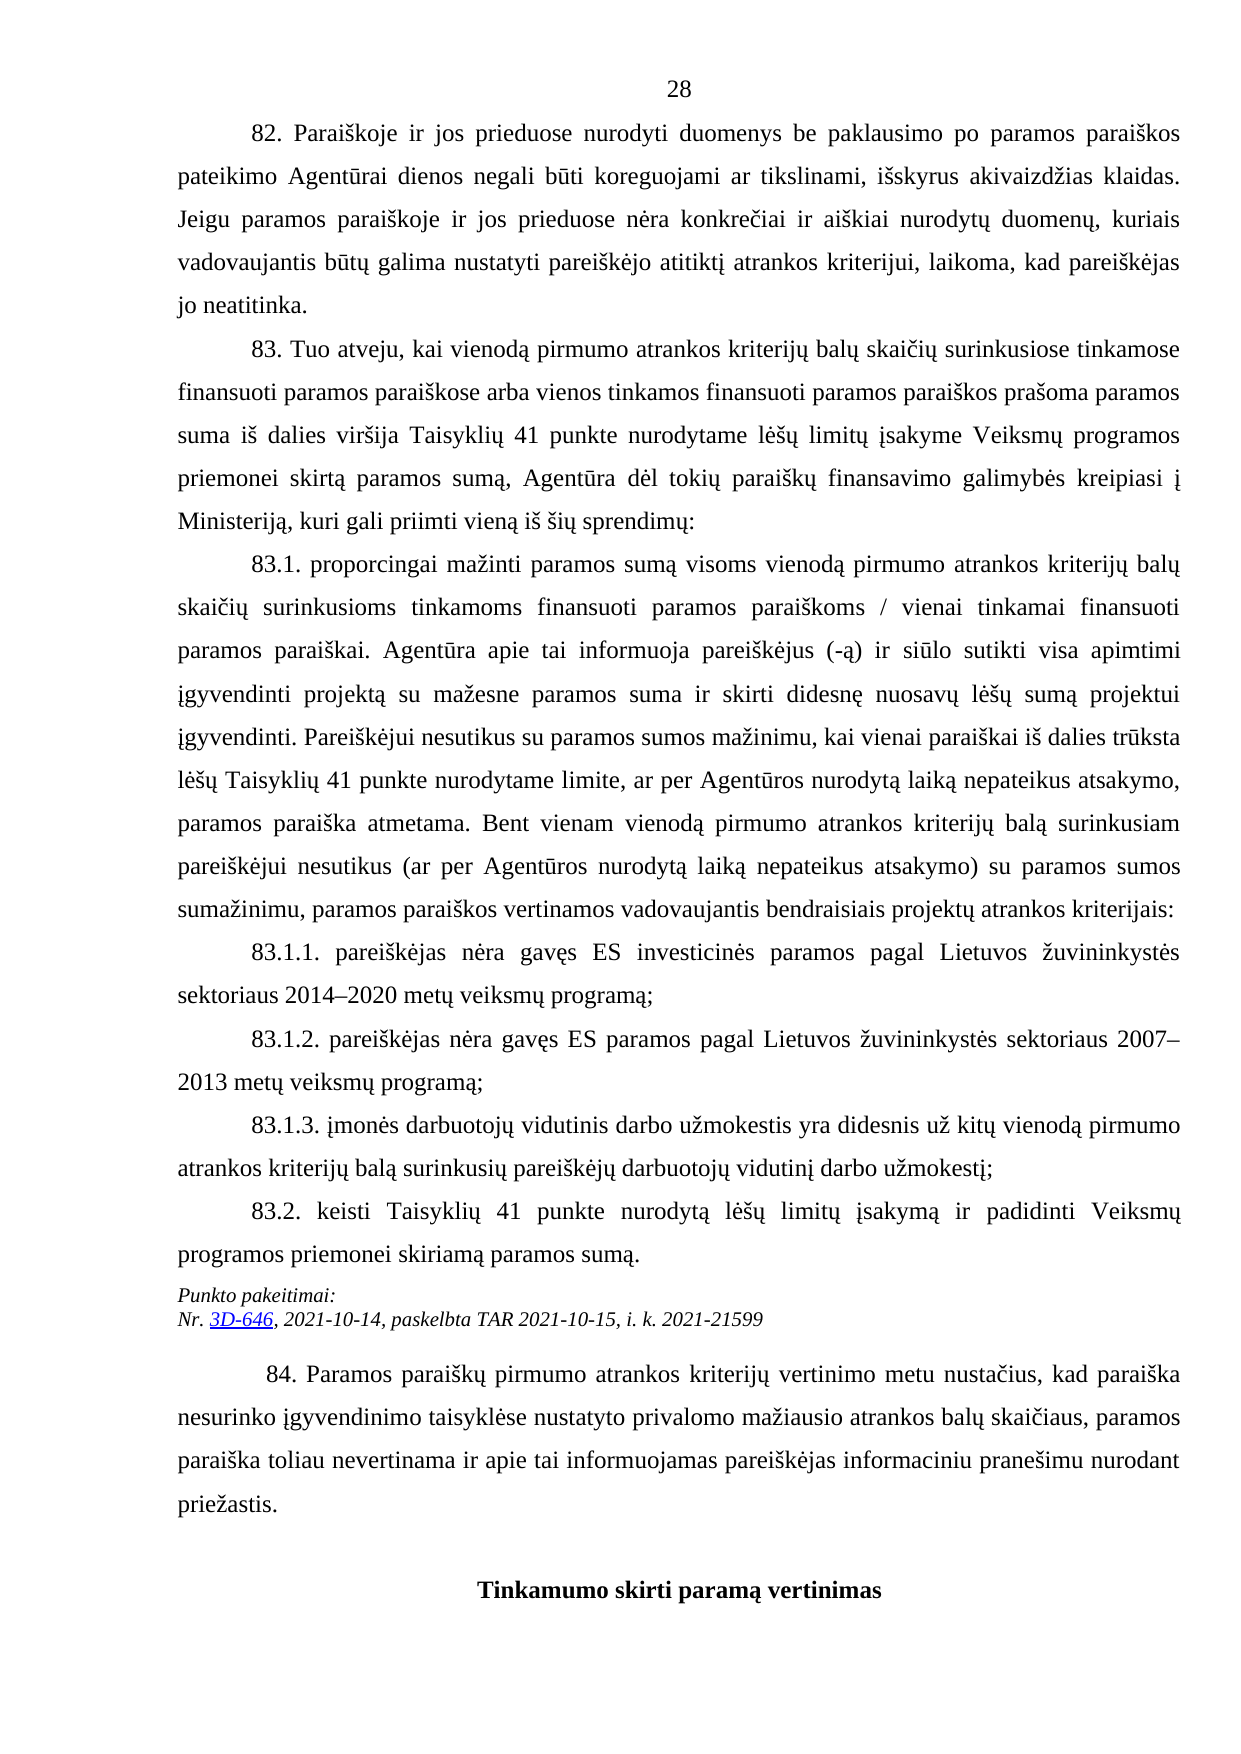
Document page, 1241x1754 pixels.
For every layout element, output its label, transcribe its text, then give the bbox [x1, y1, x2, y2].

text Punkto pakeitimai: [177, 1282, 1181, 1307]
text 83.1.1. pareiškėjas nėra gavęs ES investicinės paramos pagal Lietuvos žuvininkystės sektoriaus 2014–2020 metų veiksmų programą; [177, 937, 1181, 1009]
text 83. Tuo atveju, kai vienodą pirmumo atrankos kriterijų balų skaičių surinkusiose tinkamose finansuoti paramos paraiškose arba vienos tinkamos finansuoti paramos paraiškos prašoma paramos suma iš dalies viršija Taisyklių 41 punkte nurodytame lėšų limitų įsakyme Veiksmų programos priemonei skirtą paramos sumą, Agentūra dėl tokių paraiškų finansavimo galimybės kreipiasi į Ministeriją, kuri gali priimti vieną iš šių sprendimų: [177, 334, 1181, 535]
text 84. Paramos paraiškų pirmumo atrankos kriterijų vertinimo metu nustačius, kad paraiška nesurinko įgyvendinimo taisyklėse nustatyto privalomo mažiausio atrankos balų skaičiaus, paramos paraiška toliau nevertinama ir apie tai informuojamas pareiškėjas informaciniu pranešimu nurodant priežastis. [177, 1359, 1181, 1517]
text Nr. 3D-646, 2021-10-14, paskelbta TAR 2021-10-15, i. k. 2021-21599 [177, 1307, 1181, 1331]
text 83.1.2. pareiškėjas nėra gavęs ES paramos pagal Lietuvos žuvininkystės sektoriaus 2007–2013 metų veiksmų programą; [177, 1024, 1181, 1096]
text 82. Paraiškoje ir jos prieduose nurodyti duomenys be paklausimo po paramos paraiškos pateikimo Agentūrai dienos negali būti koreguojami ar tikslinami, išskyrus akivaizdžias klaidas. Jeigu paramos paraiškoje ir jos prieduose nėra konkrečiai ir aiškiai nurodytų duomenų, kuriais vadovaujantis būtų galima nustatyti pareiškėjo atitiktį atrankos kriterijui, laikoma, kad pareiškėjas jo neatitinka. [177, 118, 1181, 319]
text 83.1.3. įmonės darbuotojų vidutinis darbo užmokestis yra didesnis už kitų vienodą pirmumo atrankos kriterijų balą surinkusių pareiškėjų darbuotojų vidutinį darbo užmokestį; [177, 1110, 1181, 1182]
text 83.1. proporcingai mažinti paramos sumą visoms vienodą pirmumo atrankos kriterijų balų skaičių surinkusioms tinkamoms finansuoti paramos paraiškoms / vienai tinkamai finansuoti paramos paraiškai. Agentūra apie tai informuoja pareiškėjus (-ą) ir siūlo sutikti visa apimtimi įgyvendinti projektą su mažesne paramos suma ir skirti didesnę nuosavų lėšų sumą projektui įgyvendinti. Pareiškėjui nesutikus su paramos sumos mažinimu, kai vienai paraiškai iš dalies trūksta lėšų Taisyklių 41 punkte nurodytame limite, ar per Agentūros nurodytą laiką nepateikus atsakymo, paramos paraiška atmetama. Bent vienam vienodą pirmumo atrankos kriterijų balą surinkusiam pareiškėjui nesutikus (ar per Agentūros nurodytą laiką nepateikus atsakymo) su paramos sumos sumažinimu, paramos paraiškos vertinamos vadovaujantis bendraisiais projektų atrankos kriterijais: [177, 549, 1181, 923]
text Tinkamumo skirti paramą vertinimas [177, 1575, 1181, 1604]
text 83.2. keisti Taisyklių 41 punkte nurodytą lėšų limitų įsakymą ir padidinti Veiksmų programos priemonei skiriamą paramos sumą. [177, 1196, 1181, 1268]
